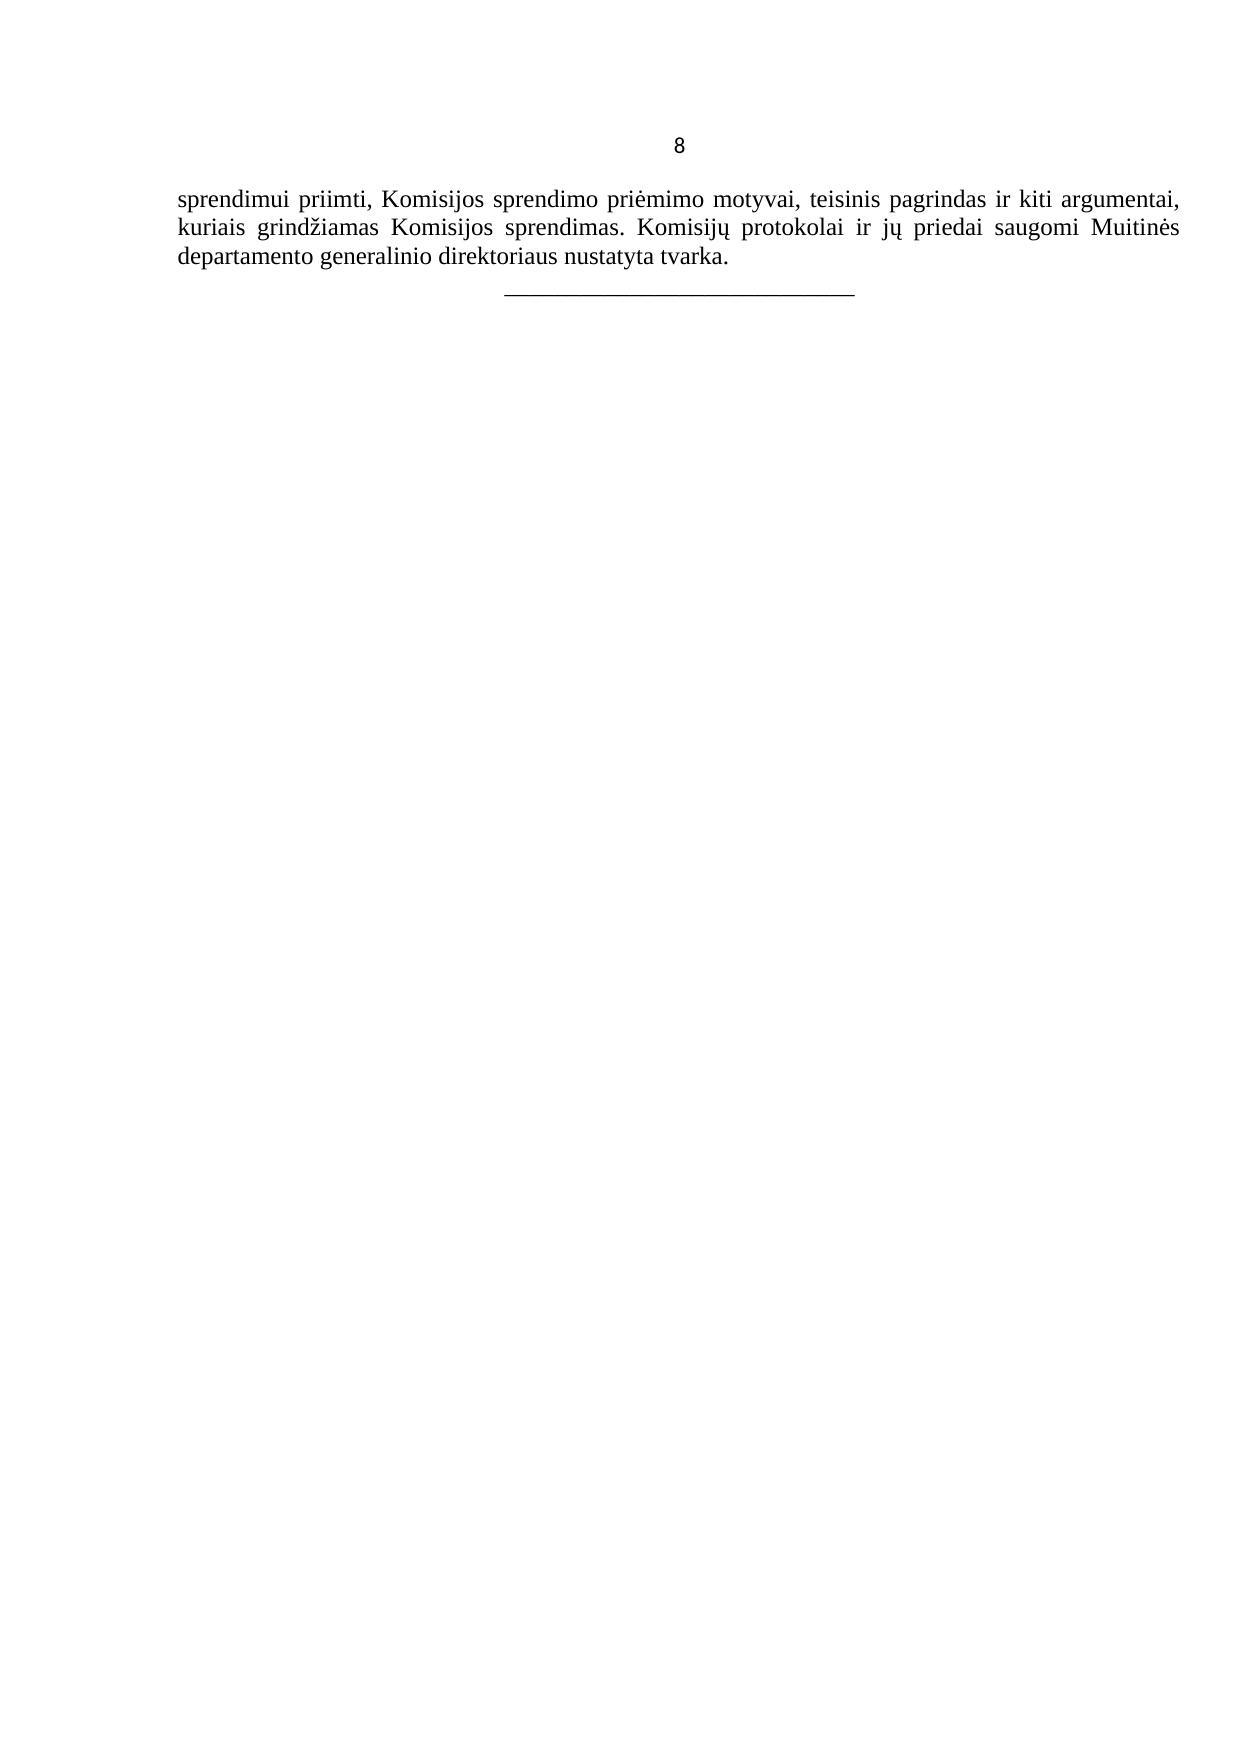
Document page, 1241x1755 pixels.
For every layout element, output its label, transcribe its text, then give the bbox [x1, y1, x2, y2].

text ____________________________ [177, 270, 1181, 299]
text sprendimui priimti, Komisijos sprendimo priėmimo motyvai, teisinis pagrindas ir kiti argumentai, kuriais grindžiamas Komisijos sprendimas. Komisijų protokolai ir jų priedai saugomi Muitinės departamento generalinio direktoriaus nustatyta tvarka. [177, 184, 1181, 270]
